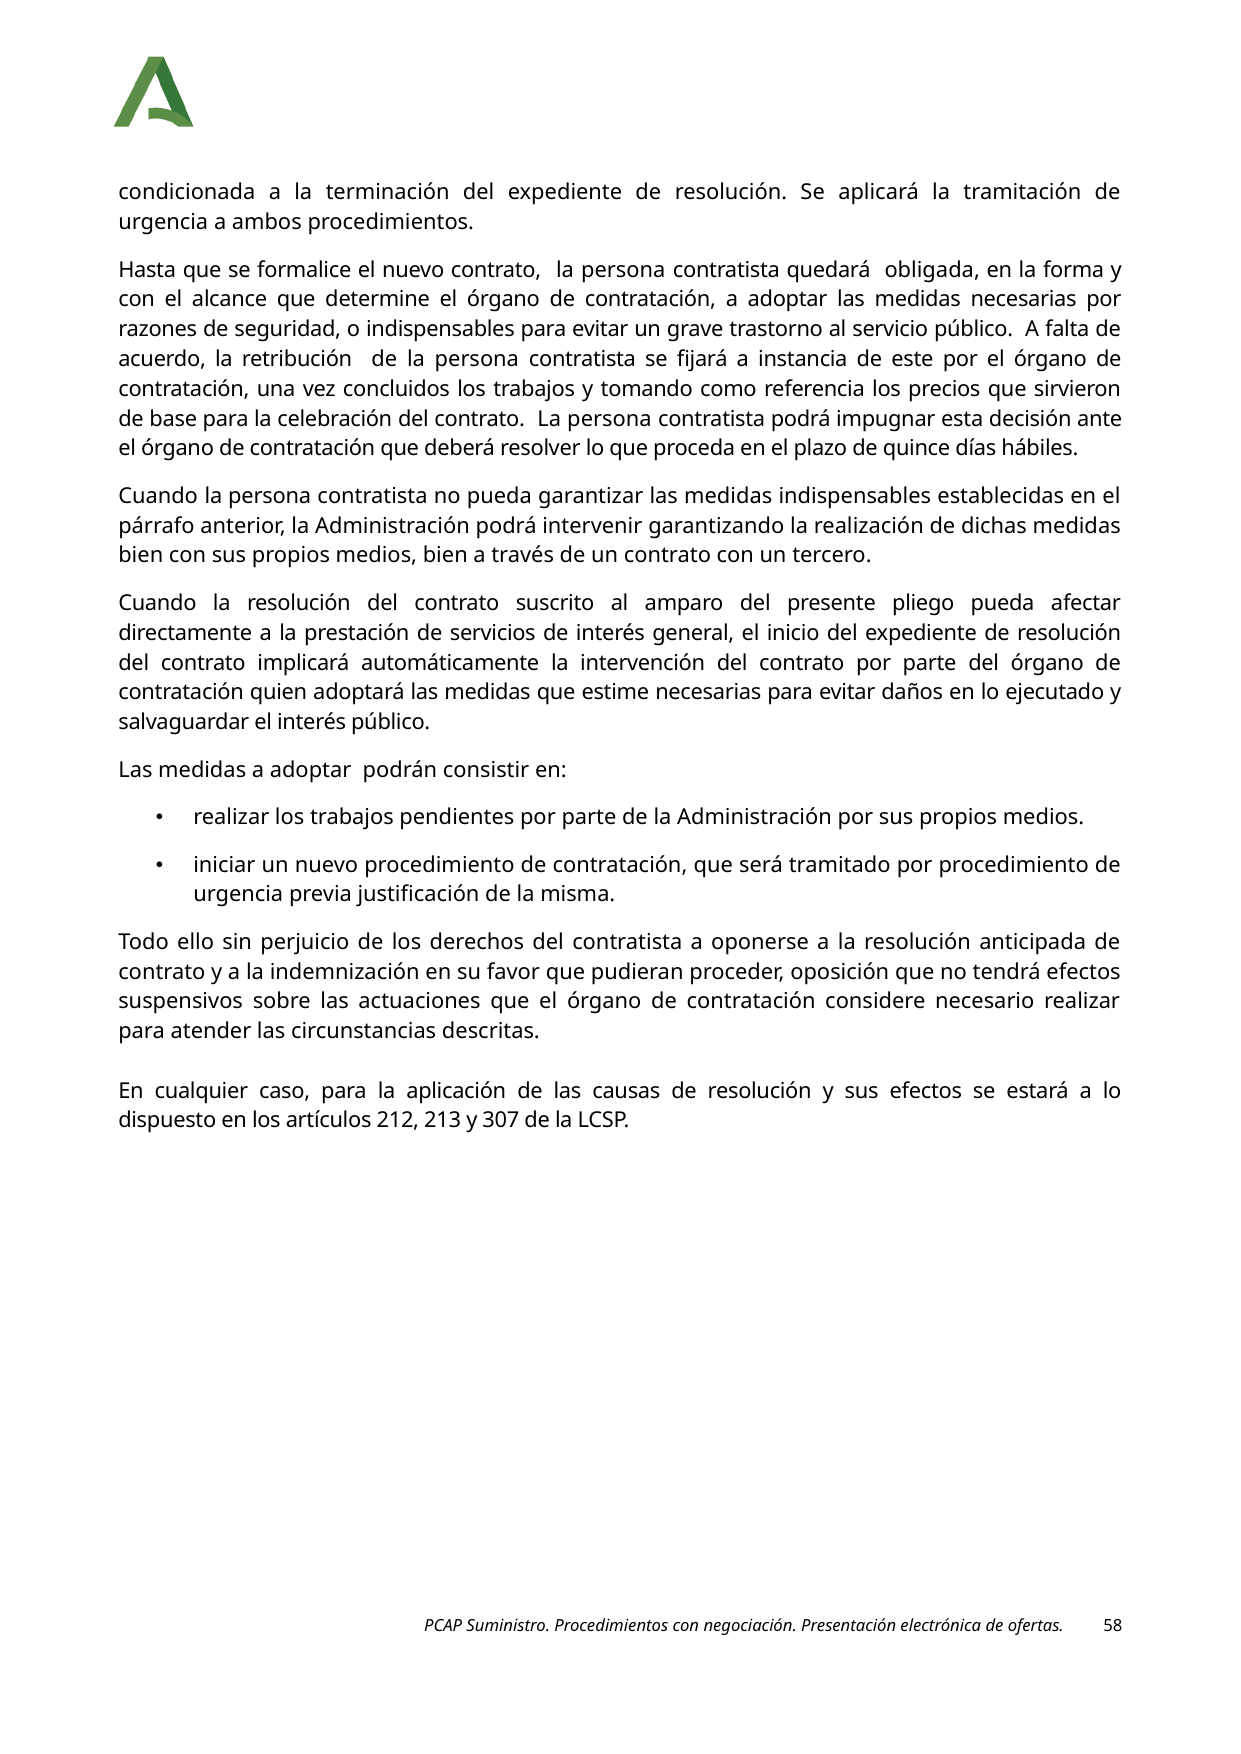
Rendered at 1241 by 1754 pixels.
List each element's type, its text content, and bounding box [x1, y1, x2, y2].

list iniciar un nuevo procedimiento de contratación, que será tramitado por procedimiento de urgencia previa justificación de la misma. [156, 849, 1122, 908]
text condicionada a la terminación del expediente de resolución. Se aplicará la tramitación de urgencia a ambos procedimientos. [118, 176, 1122, 236]
text Hasta que se formalice el nuevo contrato, la persona contratista quedará obligada, en la forma y con el alcance que determine el órgano de contratación, a adoptar las medidas necesarias por razones de seguridad, o indispensables para evitar un grave trastorno al servicio público. A falta de acuerdo, la retribución de la persona contratista se fijará a instancia de este por el órgano de contratación, una vez concluidos los trabajos y tomando como referencia los precios que sirvieron de base para la celebración del contrato. La persona contratista podrá impugnar esta decisión ante el órgano de contratación que deberá resolver lo que proceda en el plazo de quince días hábiles. [118, 254, 1122, 462]
picture [109, 52, 198, 131]
text Las medidas a adoptar podrán consistir en: [118, 754, 1122, 783]
list realizar los trabajos pendientes por parte de la Administración por sus propios medios. [156, 801, 1122, 831]
text Cuando la resolución del contrato suscrito al amparo del presente pliego pueda afectar directamente a la prestación de servicios de interés general, el inicio del expediente de resolución del contrato implicará automáticamente la intervención del contrato por parte del órgano de contratación quien adoptará las medidas que estime necesarias para evitar daños en lo ejecutado y salvaguardar el interés público. [118, 587, 1122, 736]
list Todo ello sin perjuicio de los derechos del contratista a oponerse a la resolución anticipada de contrato y a la indemnización en su favor que pudieran proceder, oposición que no tendrá efectos suspensivos sobre las actuaciones que el órgano de contratación considere necesario realizar para atender las circunstancias descritas. [118, 926, 1122, 1045]
text Cuando la persona contratista no pueda garantizar las medidas indispensables establecidas en el párrafo anterior, la Administración podrá intervenir garantizando la realización de dichas medidas bien con sus propios medios, bien a través de un contrato con un tercero. [118, 480, 1122, 569]
text En cualquier caso, para la aplicación de las causas de resolución y sus efectos se estará a lo dispuesto en los artículos 212, 213 y 307 de la LCSP. [118, 1074, 1122, 1134]
